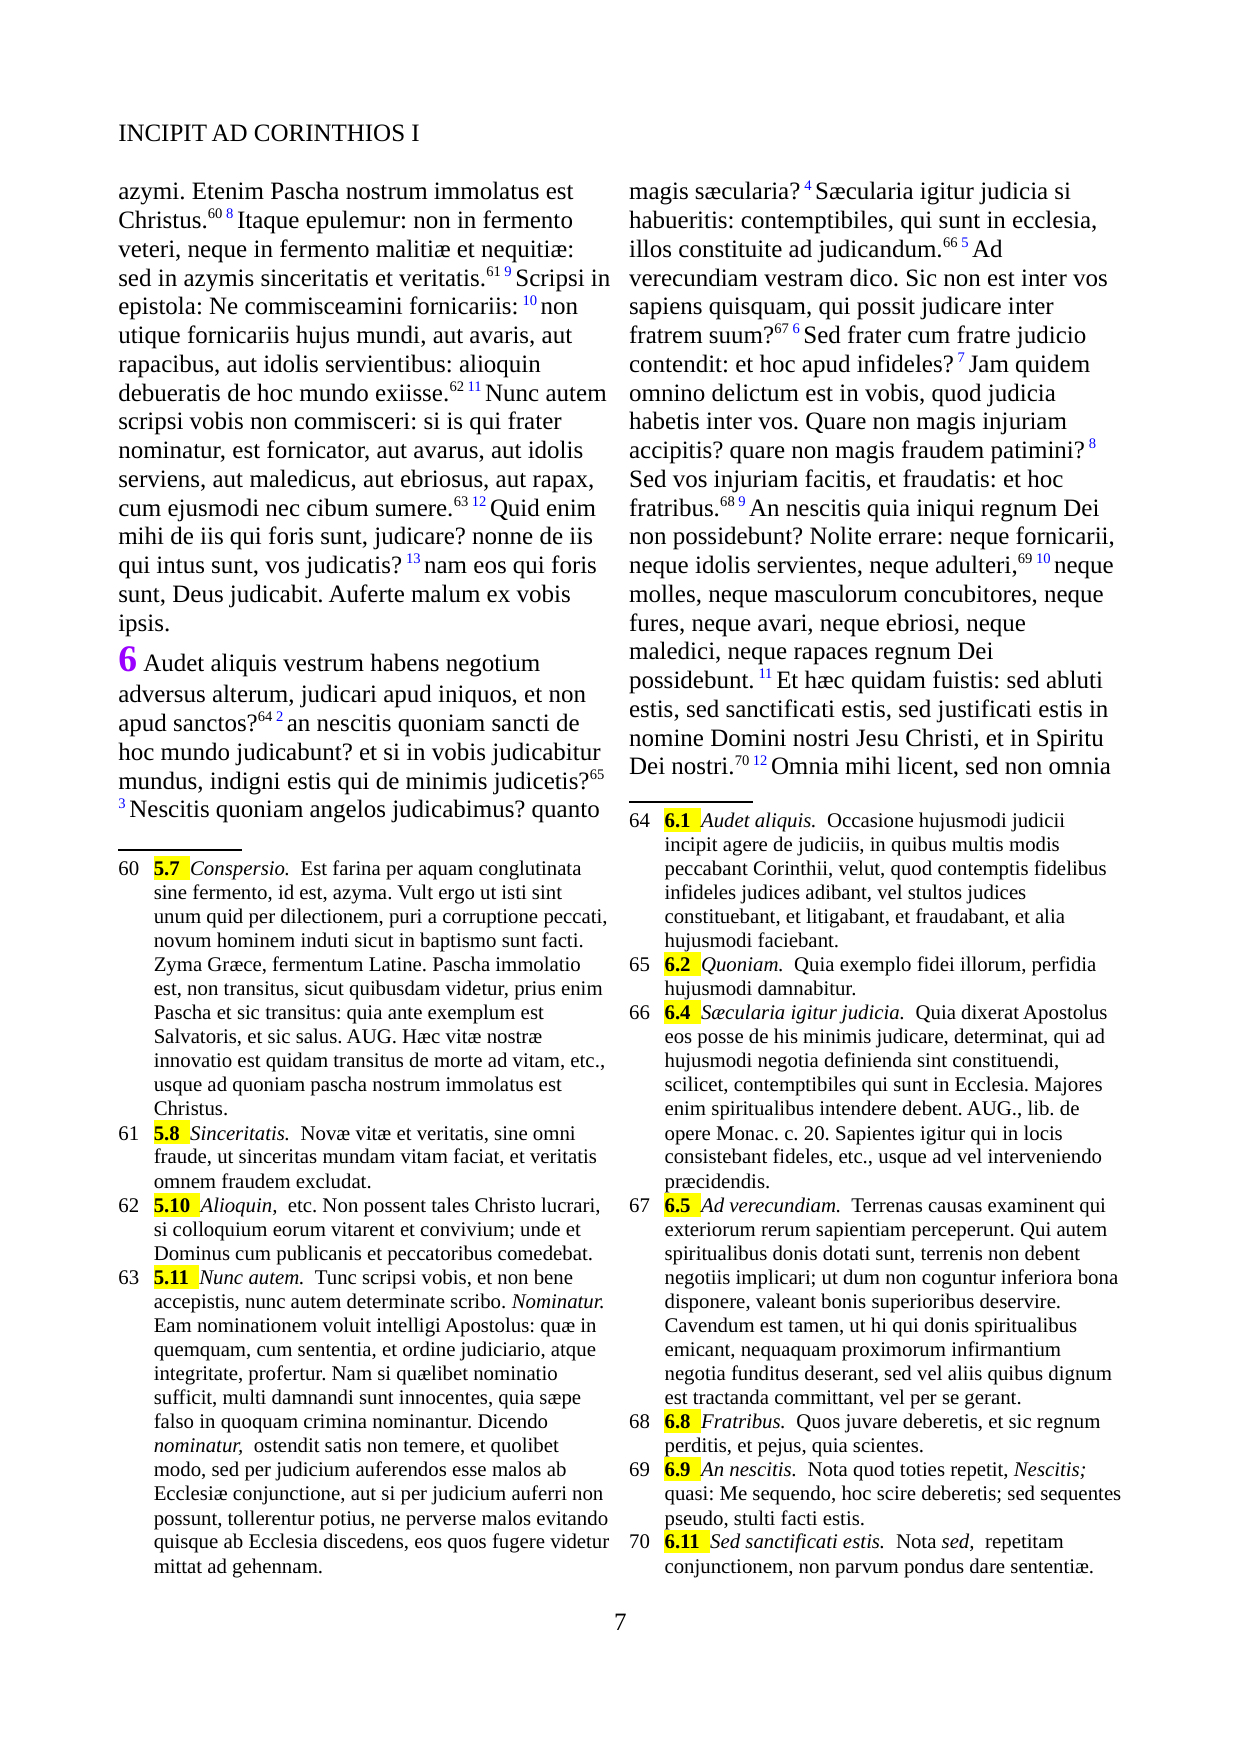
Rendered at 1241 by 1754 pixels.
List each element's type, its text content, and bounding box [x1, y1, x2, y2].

text 6.2 Quoniam. Quia exemplo fidei illorum, perfidia hujusmodi damnabitur. [629, 952, 1122, 1000]
text 6.8 Fratribus. Quos juvare deberetis, et sic regnum perditis, et pejus, quia scientes. [629, 1409, 1122, 1457]
text 5.8 Sinceritatis. Novæ vitæ et veritatis, sine omni fraude, ut sinceritas mundam vitam faciat, et veritatis omnem fraudem excludat. [118, 1120, 611, 1193]
text 5.7 Conspersio. Est farina per aquam conglutinata sine fermento, id est, azyma. Vult ergo ut isti sint unum quid per dilectionem, puri a corruptione peccati, novum hominem induti sicut in baptismo sunt facti. Zyma Græce, fermentum Latine. Pascha immolatio est, non transitus, sicut quibusdam videtur, prius enim Pascha et sic transitus: quia ante exemplum est Salvatoris, et sic salus. AUG. Hæc vitæ nostræ innovatio est quidam transitus de morte ad vitam, etc., usque ad quoniam pascha nostrum immolatus est Christus. [118, 856, 611, 1120]
text 6.11 Sed sanctificati estis. Nota sed, repetitam conjunctionem, non parvum pondus dare sententiæ. [629, 1529, 1122, 1578]
text 5.10 Alioquin, etc. Non possent tales Christo lucrari, si colloquium eorum vitarent et convivium; unde et Dominus cum publicanis et peccatoribus comedebat. [118, 1193, 611, 1265]
text 6.5 Ad verecundiam. Terrenas causas examinent qui exteriorum rerum sapientiam perceperunt. Qui autem spiritualibus donis dotati sunt, terrenis non debent negotiis implicari; ut dum non coguntur inferiora bona disponere, valeant bonis superioribus deservire. Cavendum est tamen, ut hi qui donis spiritualibus emicant, nequaquam proximorum infirmantium negotia funditus deserant, sed vel aliis quibus dignum est tractanda committant, vel per se gerant. [629, 1193, 1122, 1409]
text azymi. Etenim Pascha nostrum immolatus est Christus. 8 Itaque epulemur: non in fermento veteri, neque in fermento malitiæ et nequitiæ: sed in azymis sinceritatis et veritatis. 9 Scripsi in epistola: Ne commisceamini fornicariis: 10 non utique fornicariis hujus mundi, aut avaris, aut rapacibus, aut idolis servientibus: alioquin debueratis de hoc mundo exiisse. 11 Nunc autem scripsi vobis non commisceri: si is qui frater nominatur, est fornicator, aut avarus, aut idolis serviens, aut maledicus, aut ebriosus, aut rapax, cum ejusmodi nec cibum sumere. 12 Quid enim mihi de iis qui foris sunt, judicare? nonne de iis qui intus sunt, vos judicatis? 13 nam eos qui foris sunt, Deus judicabit. Auferte malum ex vobis ipsis. [118, 176, 611, 636]
text 5.11 Nunc autem. Tunc scripsi vobis, et non bene accepistis, nunc autem determinate scribo. Nominatur. Eam nominationem voluit intelligi Apostolus: quæ in quemquam, cum sententia, et ordine judiciario, atque integritate, profertur. Nam si quælibet nominatio sufficit, multi damnandi sunt innocentes, quia sæpe falso in quoquam crimina nominantur. Dicendo nominatur, ostendit satis non temere, et quolibet modo, sed per judicium auferendos esse malos ab Ecclesiæ conjunctione, aut si per judicium auferri non possunt, tollerentur potius, ne perverse malos evitando quisque ab Ecclesia discedens, eos quos fugere videtur mittat ad gehennam. [118, 1265, 611, 1578]
text 6 Audet aliquis vestrum habens negotium adversus alterum, judicari apud iniquos, et non apud sanctos? 2 an nescitis quoniam sancti de hoc mundo judicabunt? et si in vobis judicabitur mundus, indigni estis qui de minimis judicetis? 3 Nescitis quoniam angelos judicabimus? quanto [118, 636, 611, 823]
text 6.1 Audet aliquis. Occasione hujusmodi judicii incipit agere de judiciis, in quibus multis modis peccabant Corinthii, velut, quod contemptis fidelibus infideles judices adibant, vel stultos judices constituebant, et litigabant, et fraudabant, et alia hujusmodi faciebant. [629, 808, 1122, 952]
text 6.4 Sæcularia igitur judicia. Quia dixerat Apostolus eos posse de his minimis judicare, determinat, qui ad hujusmodi negotia definienda sint constituendi, scilicet, contemptibiles qui sunt in Ecclesia. Majores enim spiritualibus intendere debent. AUG., lib. de opere Monac. c. 20. Sapientes igitur qui in locis consistebant fideles, etc., usque ad vel interveniendo præcidendis. [629, 1000, 1122, 1193]
text magis sæcularia? 4 Sæcularia igitur judicia si habueritis: contemptibiles, qui sunt in ecclesia, illos constituite ad judicandum. 5 Ad verecundiam vestram dico. Sic non est inter vos sapiens quisquam, qui possit judicare inter fratrem suum? 6 Sed frater cum fratre judicio contendit: et hoc apud infideles? 7 Jam quidem omnino delictum est in vobis, quod judicia habetis inter vos. Quare non magis injuriam accipitis? quare non magis fraudem patimini? 8 Sed vos injuriam facitis, et fraudatis: et hoc fratribus. 9 An nescitis quia iniqui regnum Dei non possidebunt? Nolite errare: neque fornicarii, neque idolis servientes, neque adulteri, 10 neque molles, neque masculorum concubitores, neque fures, neque avari, neque ebriosi, neque maledici, neque rapaces regnum Dei possidebunt. 11 Et hæc quidam fuistis: sed abluti estis, sed sanctificati estis, sed justificati estis in nomine Domini nostri Jesu Christi, et in Spiritu Dei nostri. 12 Omnia mihi licent, sed non omnia [629, 176, 1122, 780]
text 6.9 An nescitis. Nota quod toties repetit, Nescitis; quasi: Me sequendo, hoc scire deberetis; sed sequentes pseudo, stulti facti estis. [629, 1457, 1122, 1529]
